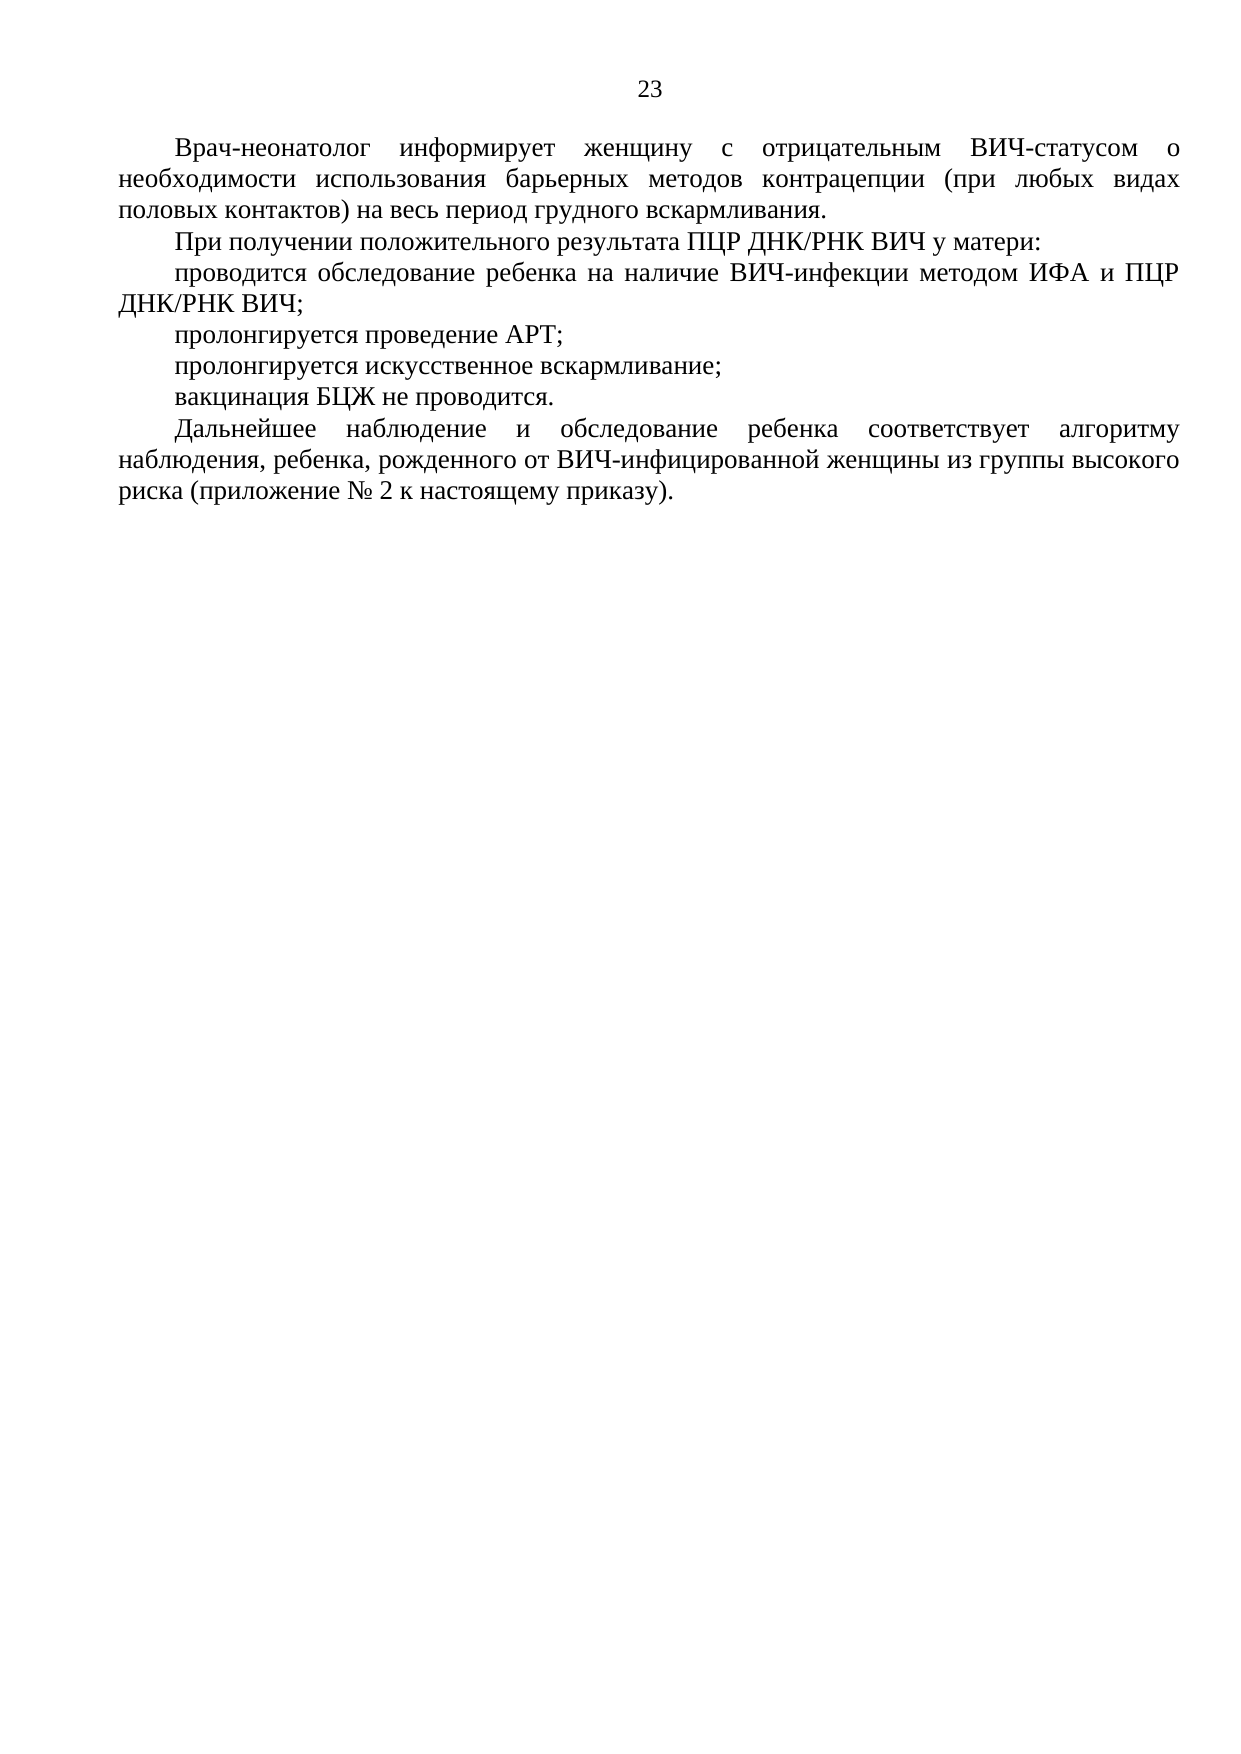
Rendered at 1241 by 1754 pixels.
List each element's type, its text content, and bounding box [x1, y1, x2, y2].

text проводится обследование ребенка на наличие ВИЧ-инфекции методом ИФА и ПЦР ДНК/РНК ВИЧ; [118, 256, 1181, 318]
text пролонгируется искусственное вскармливание; [118, 349, 1181, 381]
text При получении положительного результата ПЦР ДНК/РНК ВИЧ у матери: [118, 225, 1181, 256]
text Дальнейшее наблюдение и обследование ребенка соответствует алгоритму наблюдения, ребенка, рожденного от ВИЧ-инфицированной женщины из группы высокого риска (приложение № 2 к настоящему приказу). [118, 412, 1181, 505]
text вакцинация БЦЖ не проводится. [118, 381, 1181, 412]
text Врач-неонатолог информирует женщину с отрицательным ВИЧ-статусом о необходимости использования барьерных методов контрацепции (при любых видах половых контактов) на весь период грудного вскармливания. [118, 131, 1181, 225]
text пролонгируется проведение АРТ; [118, 318, 1181, 349]
